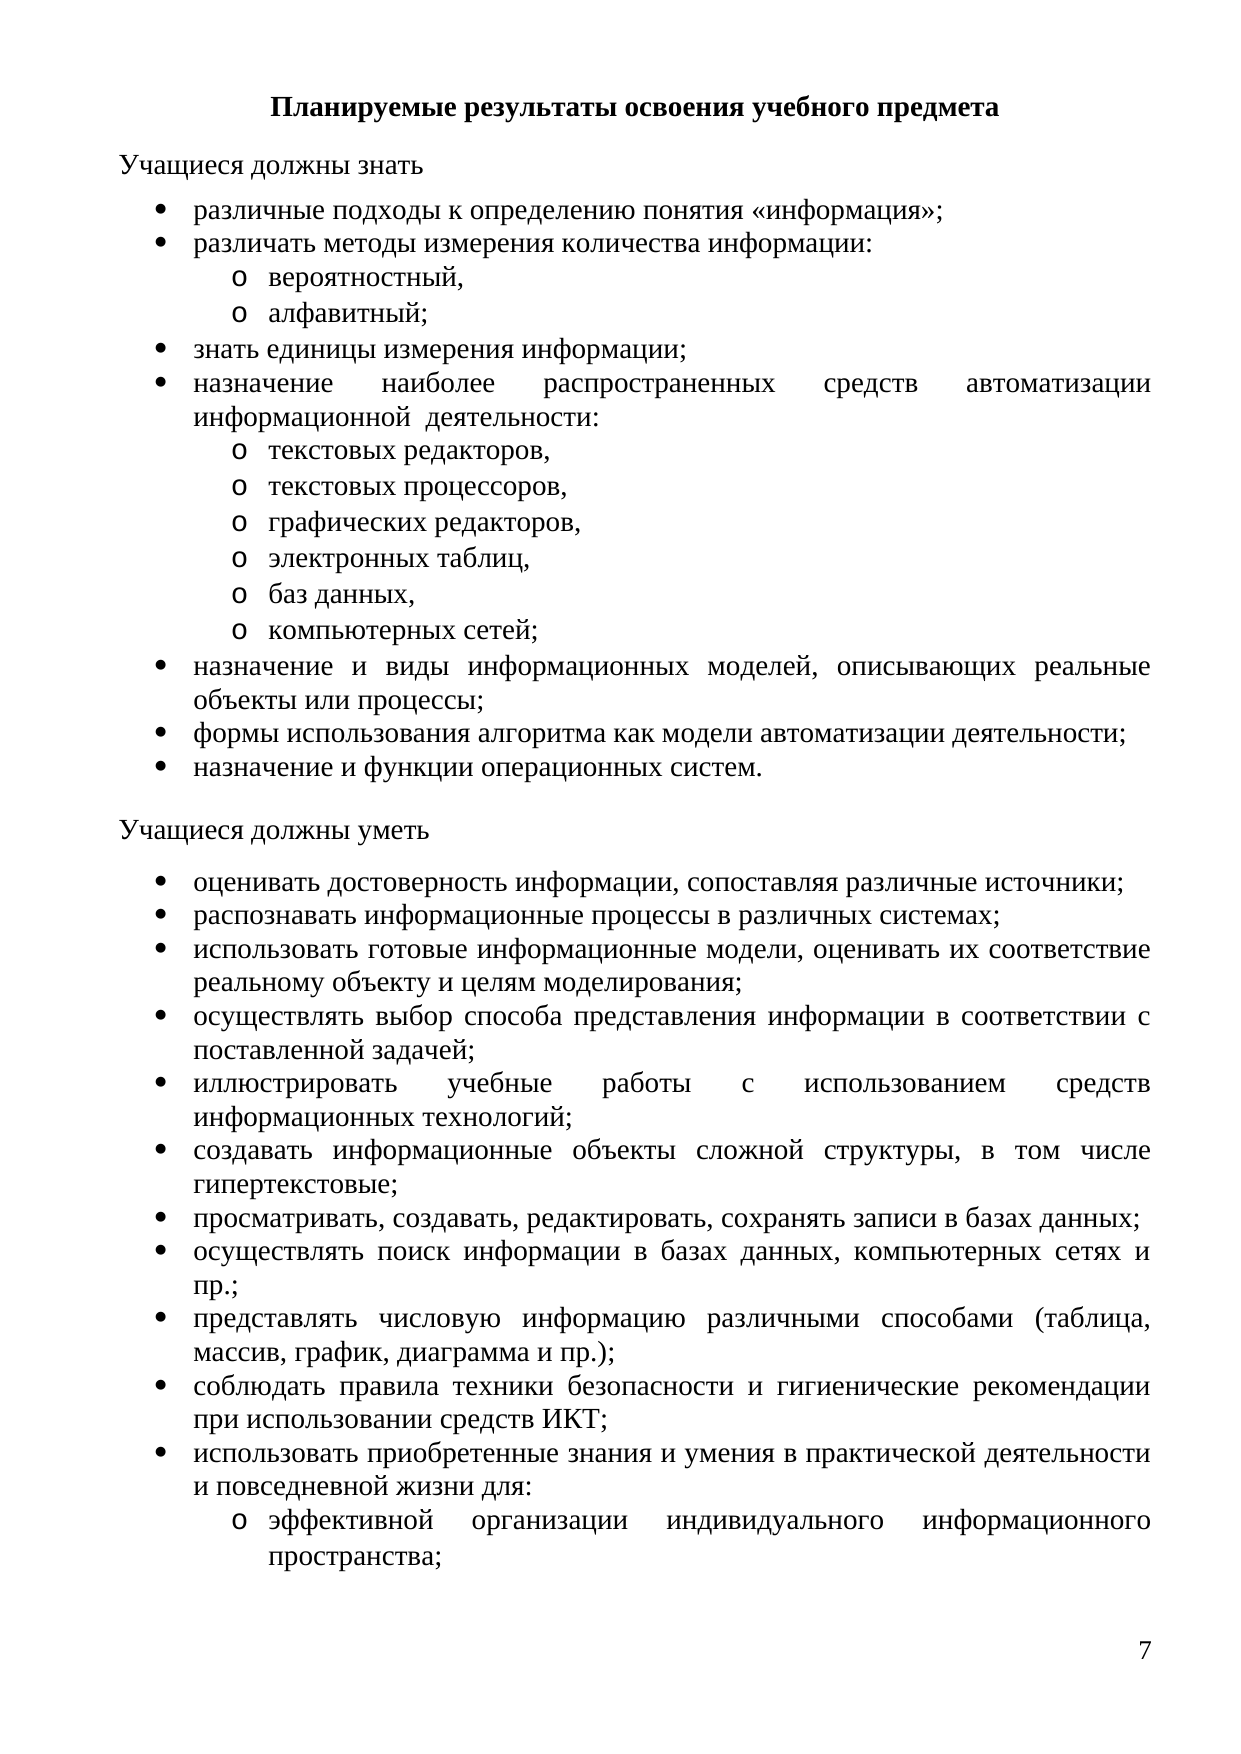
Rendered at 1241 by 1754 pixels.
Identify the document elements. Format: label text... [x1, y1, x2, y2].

list назначение и виды информационных моделей, описывающих реальные объекты или процессы; [156, 648, 1152, 716]
list текстовых процессоров, [231, 468, 1152, 504]
list просматривать, создавать, редактировать, сохранять записи в базах данных; [156, 1200, 1152, 1233]
list оценивать достоверность информации, сопоставляя различные источники; [156, 864, 1152, 897]
list различные подходы к определению понятия «информация»; [156, 192, 1152, 226]
list иллюстрировать учебные работы с использованием средств информационных технологий; [156, 1065, 1152, 1132]
list использовать готовые информационные модели, оценивать их соответствие реальному объекту и целям моделирования; [156, 931, 1152, 998]
subtitle Учащиеся должны знать [118, 147, 1152, 181]
list баз данных, [231, 576, 1152, 612]
list графических редакторов, [231, 504, 1152, 540]
list осуществлять выбор способа представления информации в соответствии с поставленной задачей; [156, 998, 1152, 1065]
list алфавитный; [231, 295, 1152, 331]
list формы использования алгоритма как модели автоматизации деятельности; [156, 716, 1152, 749]
text Планируемые результаты освоения учебного предмета [118, 89, 1152, 122]
list электронных таблиц, [231, 540, 1152, 576]
list распознавать информационные процессы в различных системах; [156, 897, 1152, 931]
list текстовых редакторов, [231, 432, 1152, 468]
list соблюдать правила техники безопасности и гигиенические рекомендации при использовании средств ИКТ; [156, 1368, 1152, 1435]
list эффективной организации индивидуального информационного пространства; [231, 1502, 1152, 1572]
list создавать информационные объекты сложной структуры, в том числе гипертекстовые; [156, 1132, 1152, 1200]
list осуществлять поиск информации в базах данных, компьютерных сетях и пр.; [156, 1233, 1152, 1301]
list назначение наиболее распространенных средств автоматизации информационной деятельности: [156, 365, 1152, 432]
list вероятностный, [231, 259, 1152, 295]
list знать единицы измерения информации; [156, 331, 1152, 365]
list различать методы измерения количества информации: [156, 226, 1152, 259]
list представлять числовую информацию различными способами (таблица, массив, график, диаграмма и пр.); [156, 1301, 1152, 1368]
subtitle Учащиеся должны уметь [118, 812, 1152, 846]
list использовать приобретенные знания и умения в практической деятельности и повседневной жизни для: [156, 1435, 1152, 1502]
list назначение и функции операционных систем. [156, 749, 1152, 783]
list компьютерных сетей; [231, 612, 1152, 648]
